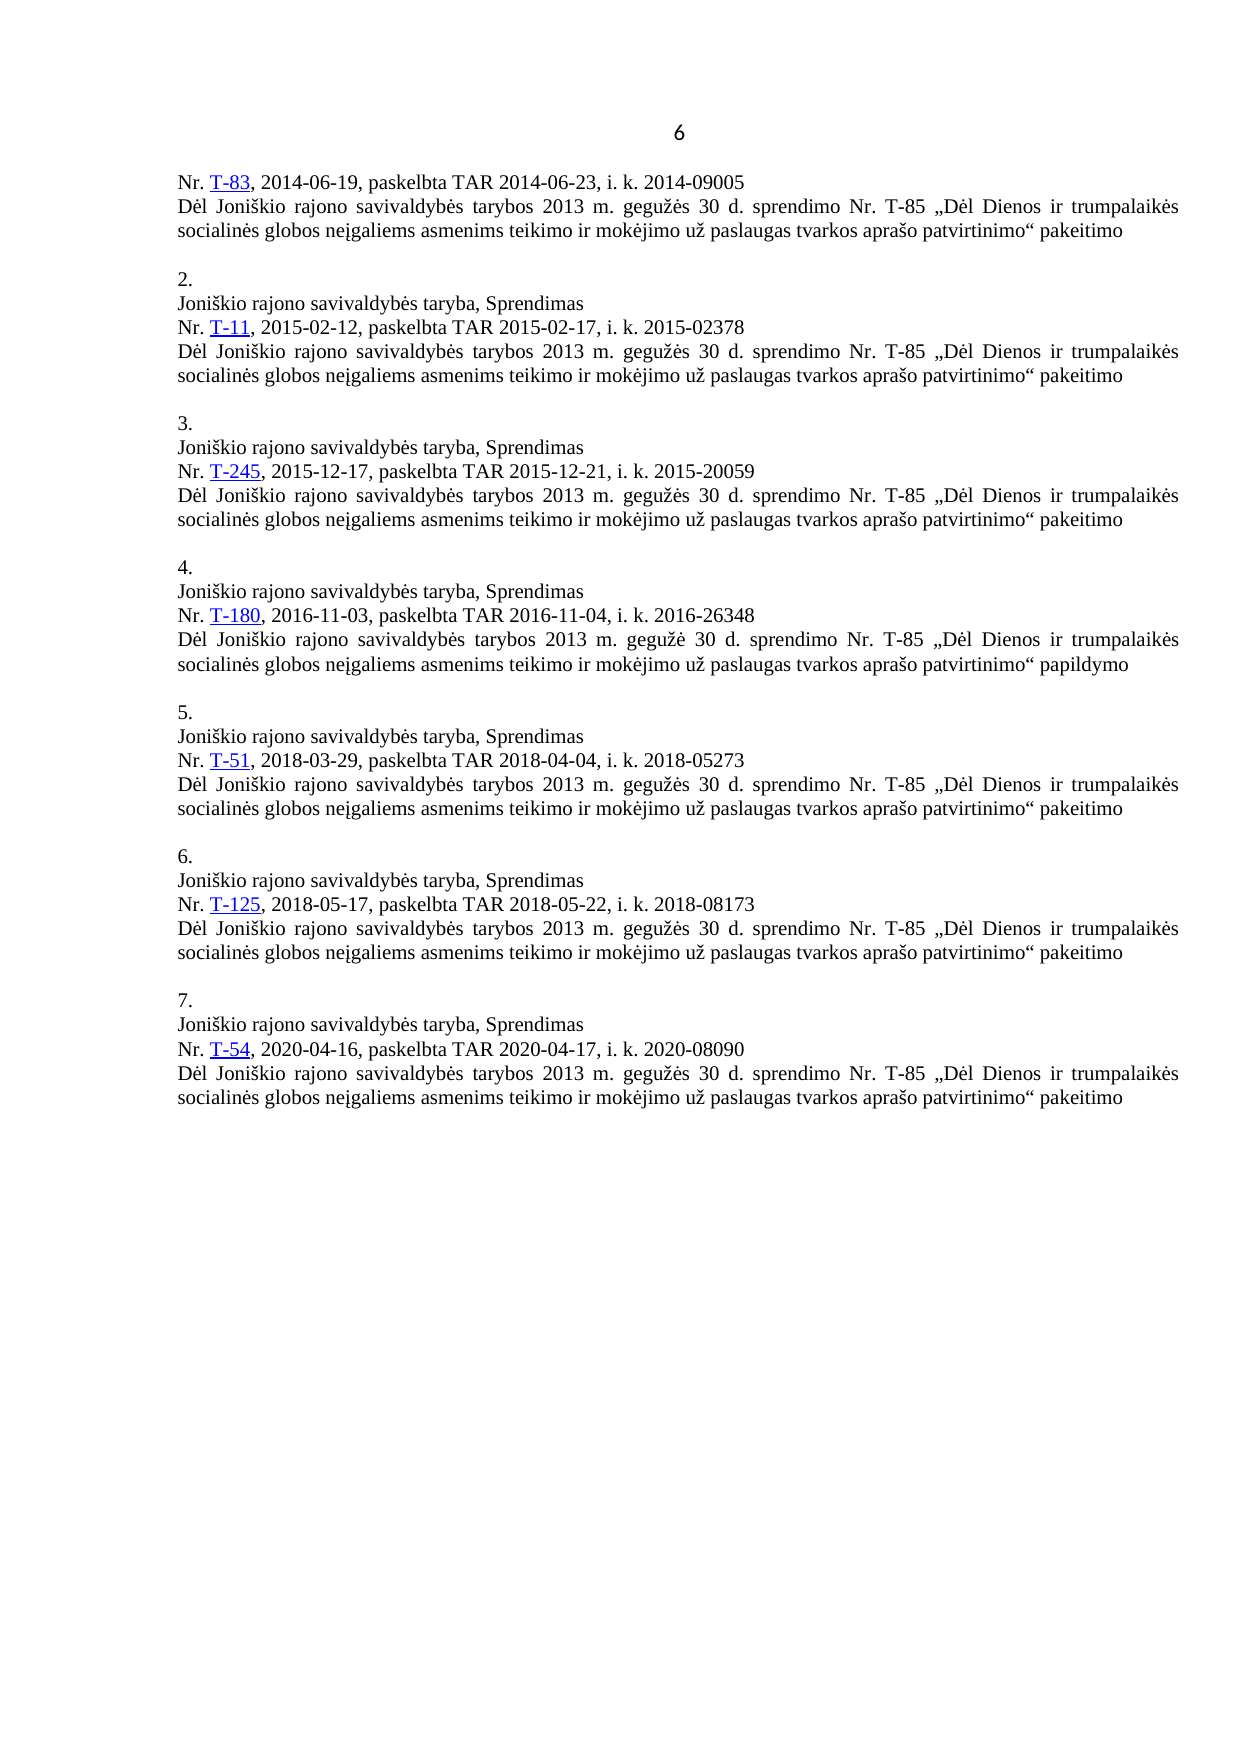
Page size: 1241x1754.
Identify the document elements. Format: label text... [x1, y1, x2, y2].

text Joniškio rajono savivaldybės taryba, Sprendimas [177, 1012, 1181, 1036]
text Nr. T-54, 2020-04-16, paskelbta TAR 2020-04-17, i. k. 2020-08090 [177, 1036, 1181, 1061]
text Dėl Joniškio rajono savivaldybės tarybos 2013 m. gegužės 30 d. sprendimo Nr. T-85 „Dėl Dienos ir trumpalaikės socialinės globos neįgaliems asmenims teikimo ir mokėjimo už paslaugas tvarkos aprašo patvirtinimo“ pakeitimo [177, 483, 1181, 531]
text 5. [177, 699, 1181, 724]
text 4. [177, 555, 1181, 579]
text Dėl Joniškio rajono savivaldybės tarybos 2013 m. gegužė 30 d. sprendimo Nr. T-85 „Dėl Dienos ir trumpalaikės socialinės globos neįgaliems asmenims teikimo ir mokėjimo už paslaugas tvarkos aprašo patvirtinimo“ papildymo [177, 627, 1181, 676]
text Dėl Joniškio rajono savivaldybės tarybos 2013 m. gegužės 30 d. sprendimo Nr. T-85 „Dėl Dienos ir trumpalaikės socialinės globos neįgaliems asmenims teikimo ir mokėjimo už paslaugas tvarkos aprašo patvirtinimo“ pakeitimo [177, 1061, 1181, 1109]
text Dėl Joniškio rajono savivaldybės tarybos 2013 m. gegužės 30 d. sprendimo Nr. T-85 „Dėl Dienos ir trumpalaikės socialinės globos neįgaliems asmenims teikimo ir mokėjimo už paslaugas tvarkos aprašo patvirtinimo“ pakeitimo [177, 194, 1181, 242]
text Dėl Joniškio rajono savivaldybės tarybos 2013 m. gegužės 30 d. sprendimo Nr. T-85 „Dėl Dienos ir trumpalaikės socialinės globos neįgaliems asmenims teikimo ir mokėjimo už paslaugas tvarkos aprašo patvirtinimo“ pakeitimo [177, 916, 1181, 964]
text Joniškio rajono savivaldybės taryba, Sprendimas [177, 868, 1181, 892]
text Nr. T-83, 2014-06-19, paskelbta TAR 2014-06-23, i. k. 2014-09005 [177, 170, 1181, 194]
text Joniškio rajono savivaldybės taryba, Sprendimas [177, 435, 1181, 459]
text Nr. T-125, 2018-05-17, paskelbta TAR 2018-05-22, i. k. 2018-08173 [177, 892, 1181, 916]
text Nr. T-11, 2015-02-12, paskelbta TAR 2015-02-17, i. k. 2015-02378 [177, 314, 1181, 339]
text 6. [177, 844, 1181, 868]
text Joniškio rajono savivaldybės taryba, Sprendimas [177, 291, 1181, 314]
text 2. [177, 266, 1181, 291]
text Nr. T-180, 2016-11-03, paskelbta TAR 2016-11-04, i. k. 2016-26348 [177, 603, 1181, 627]
text Nr. T-51, 2018-03-29, paskelbta TAR 2018-04-04, i. k. 2018-05273 [177, 748, 1181, 772]
text Joniškio rajono savivaldybės taryba, Sprendimas [177, 579, 1181, 603]
text Joniškio rajono savivaldybės taryba, Sprendimas [177, 724, 1181, 748]
text Nr. T-245, 2015-12-17, paskelbta TAR 2015-12-21, i. k. 2015-20059 [177, 459, 1181, 483]
text 3. [177, 411, 1181, 435]
text Dėl Joniškio rajono savivaldybės tarybos 2013 m. gegužės 30 d. sprendimo Nr. T-85 „Dėl Dienos ir trumpalaikės socialinės globos neįgaliems asmenims teikimo ir mokėjimo už paslaugas tvarkos aprašo patvirtinimo“ pakeitimo [177, 339, 1181, 387]
text 7. [177, 988, 1181, 1012]
text Dėl Joniškio rajono savivaldybės tarybos 2013 m. gegužės 30 d. sprendimo Nr. T-85 „Dėl Dienos ir trumpalaikės socialinės globos neįgaliems asmenims teikimo ir mokėjimo už paslaugas tvarkos aprašo patvirtinimo“ pakeitimo [177, 772, 1181, 820]
